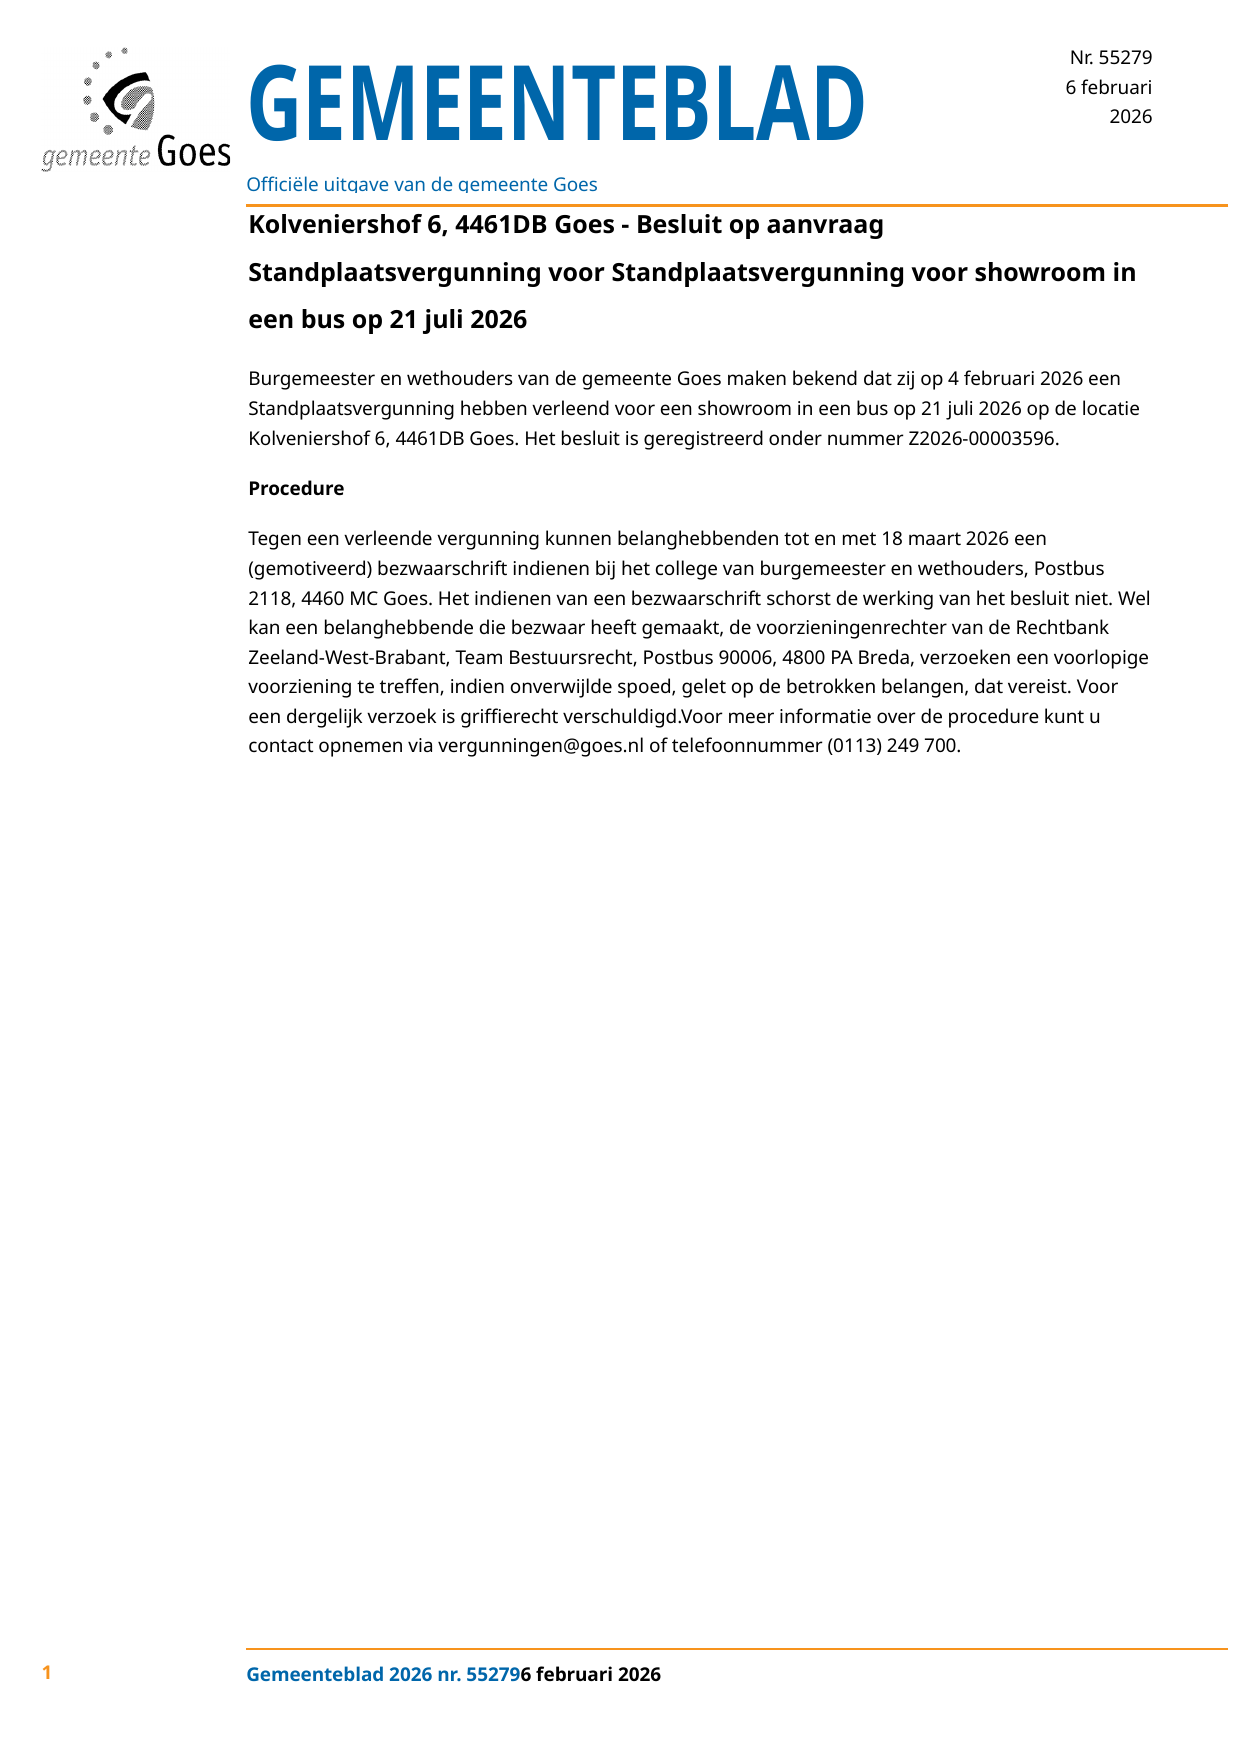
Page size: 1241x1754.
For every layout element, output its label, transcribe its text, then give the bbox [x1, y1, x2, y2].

text Kolveniershof 6, 4461DB Goes - Besluit op aanvraag Standplaatsvergunning voor Standplaatsvergunning voor showroom in een bus op 21 juli 2026 [248, 207, 1152, 336]
text Tegen een verleende vergunning kunnen belanghebbenden tot en met 18 maart 2026 een (gemotiveerd) bezwaarschrift indienen bij het college van burgemeester en wethouders, Postbus 2118, 4460 MC Goes. Het indienen van een bezwaarschrift schorst de werking van het besluit niet. Wel kan een belanghebbende die bezwaar heeft gemaakt, de voorzieningenrechter van de Rechtbank Zeeland-West-Brabant, Team Bestuursrecht, Postbus 90006, 4800 PA Breda, verzoeken een voorlopige voorziening te treffen, indien onverwijlde spoed, gelet op de betrokken belangen, dat vereist. Voor een dergelijk verzoek is griffierecht verschuldigd.Voor meer informatie over de procedure kunt u contact opnemen via vergunningen@goes.nl of telefoonnummer (0113) 249 700. [248, 526, 1152, 758]
picture [41, 47, 231, 172]
text Burgemeester en wethouders van de gemeente Goes maken bekend dat zij op 4 februari 2026 een Standplaatsvergunning hebben verleend voor een showroom in een bus op 21 juli 2026 op de locatie Kolveniershof 6, 4461DB Goes. Het besluit is geregistreerd onder nummer Z2026-00003596. [248, 366, 1152, 450]
text Procedure [248, 475, 1152, 501]
